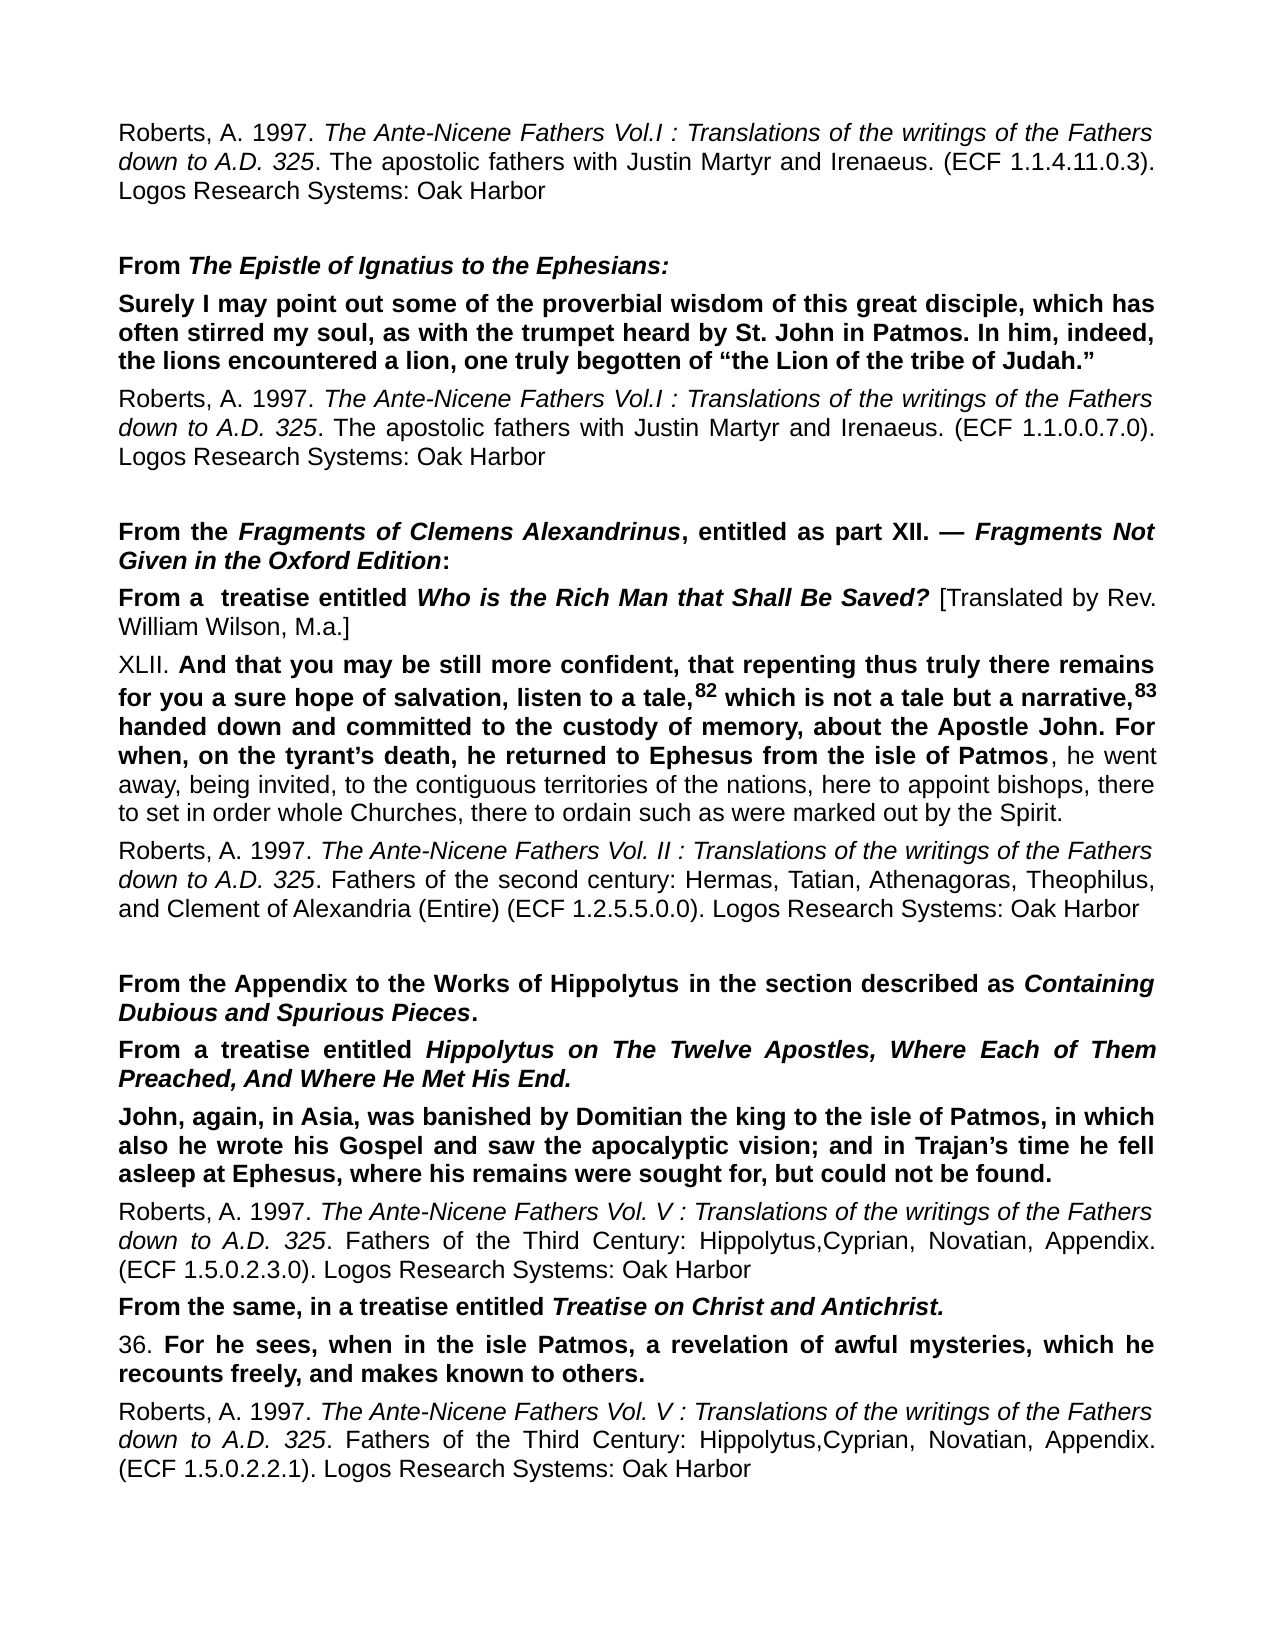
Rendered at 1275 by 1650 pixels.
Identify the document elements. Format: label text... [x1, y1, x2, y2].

text Roberts, A. 1997. The Ante-Nicene Fathers Vol. V : Translations of the writings of the Fathers down to A.D. 325. Fathers of the Third Century: Hippolytus,Cyprian, Novatian, Appendix. (ECF 1.5.0.2.3.0). Logos Research Systems: Oak Harbor [118, 1197, 1157, 1283]
text From a treatise entitled Who is the Rich Man that Shall Be Saved? [Translated by Rev. William Wilson, M.a.] [118, 583, 1157, 641]
text Roberts, A. 1997. The Ante-Nicene Fathers Vol.I : Translations of the writings of the Fathers down to A.D. 325. The apostolic fathers with Justin Martyr and Irenaeus. (ECF 1.1.4.11.0.3). Logos Research Systems: Oak Harbor [118, 118, 1157, 204]
text Roberts, A. 1997. The Ante-Nicene Fathers Vol. II : Translations of the writings of the Fathers down to A.D. 325. Fathers of the second century: Hermas, Tatian, Athenagoras, Theophilus, and Clement of Alexandria (Entire) (ECF 1.2.5.5.0.0). Logos Research Systems: Oak Harbor [118, 836, 1157, 922]
text Surely I may point out some of the proverbial wisdom of this great disciple, which has often stirred my soul, as with the trumpet heard by St. John in Patmos. In him, indeed, the lions encountered a lion, one truly begotten of “the Lion of the tribe of Judah.” [118, 289, 1157, 375]
text Roberts, A. 1997. The Ante-Nicene Fathers Vol.I : Translations of the writings of the Fathers down to A.D. 325. The apostolic fathers with Justin Martyr and Irenaeus. (ECF 1.1.0.0.7.0). Logos Research Systems: Oak Harbor [118, 384, 1157, 470]
text From the Appendix to the Works of Hippolytus in the section described as Containing Dubious and Spurious Pieces. [118, 969, 1157, 1026]
text 36. For he sees, when in the isle Patmos, a revelation of awful mysteries, which he recounts freely, and makes known to others. [118, 1330, 1157, 1387]
text John, again, in Asia, was banished by Domitian the king to the isle of Patmos, in which also he wrote his Gospel and saw the apocalyptic vision; and in Trajan’s time he fell asleep at Ephesus, where his remains were sought for, but could not be found. [118, 1102, 1157, 1188]
text From the Fragments of Clemens Alexandrinus, entitled as part XII. — Fragments Not Given in the Oxford Edition: [118, 517, 1157, 574]
text From the same, in a treatise entitled Treatise on Christ and Antichrist. [118, 1292, 1157, 1321]
text Roberts, A. 1997. The Ante-Nicene Fathers Vol. V : Translations of the writings of the Fathers down to A.D. 325. Fathers of the Third Century: Hippolytus,Cyprian, Novatian, Appendix. (ECF 1.5.0.2.2.1). Logos Research Systems: Oak Harbor [118, 1396, 1157, 1483]
text XLII. And that you may be still more confident, that repenting thus truly there remains for you a sure hope of salvation, listen to a tale,﻿82 which is not a tale but a narrative,﻿83 handed down and committed to the custody of memory, about the Apostle John. For when, on the tyrant’s death, he returned to Ephesus from the isle of Patmos, he went away, being invited, to the contiguous territories of the nations, here to appoint bishops, there to set in order whole Churches, there to ordain such as were marked out by the Spirit. [118, 650, 1157, 827]
text From a treatise entitled Hippolytus on The Twelve Apostles, Where Each of Them Preached, And Where He Met His End. [118, 1035, 1157, 1093]
text From The Epistle of Ignatius to the Ephesians: [118, 251, 1157, 280]
